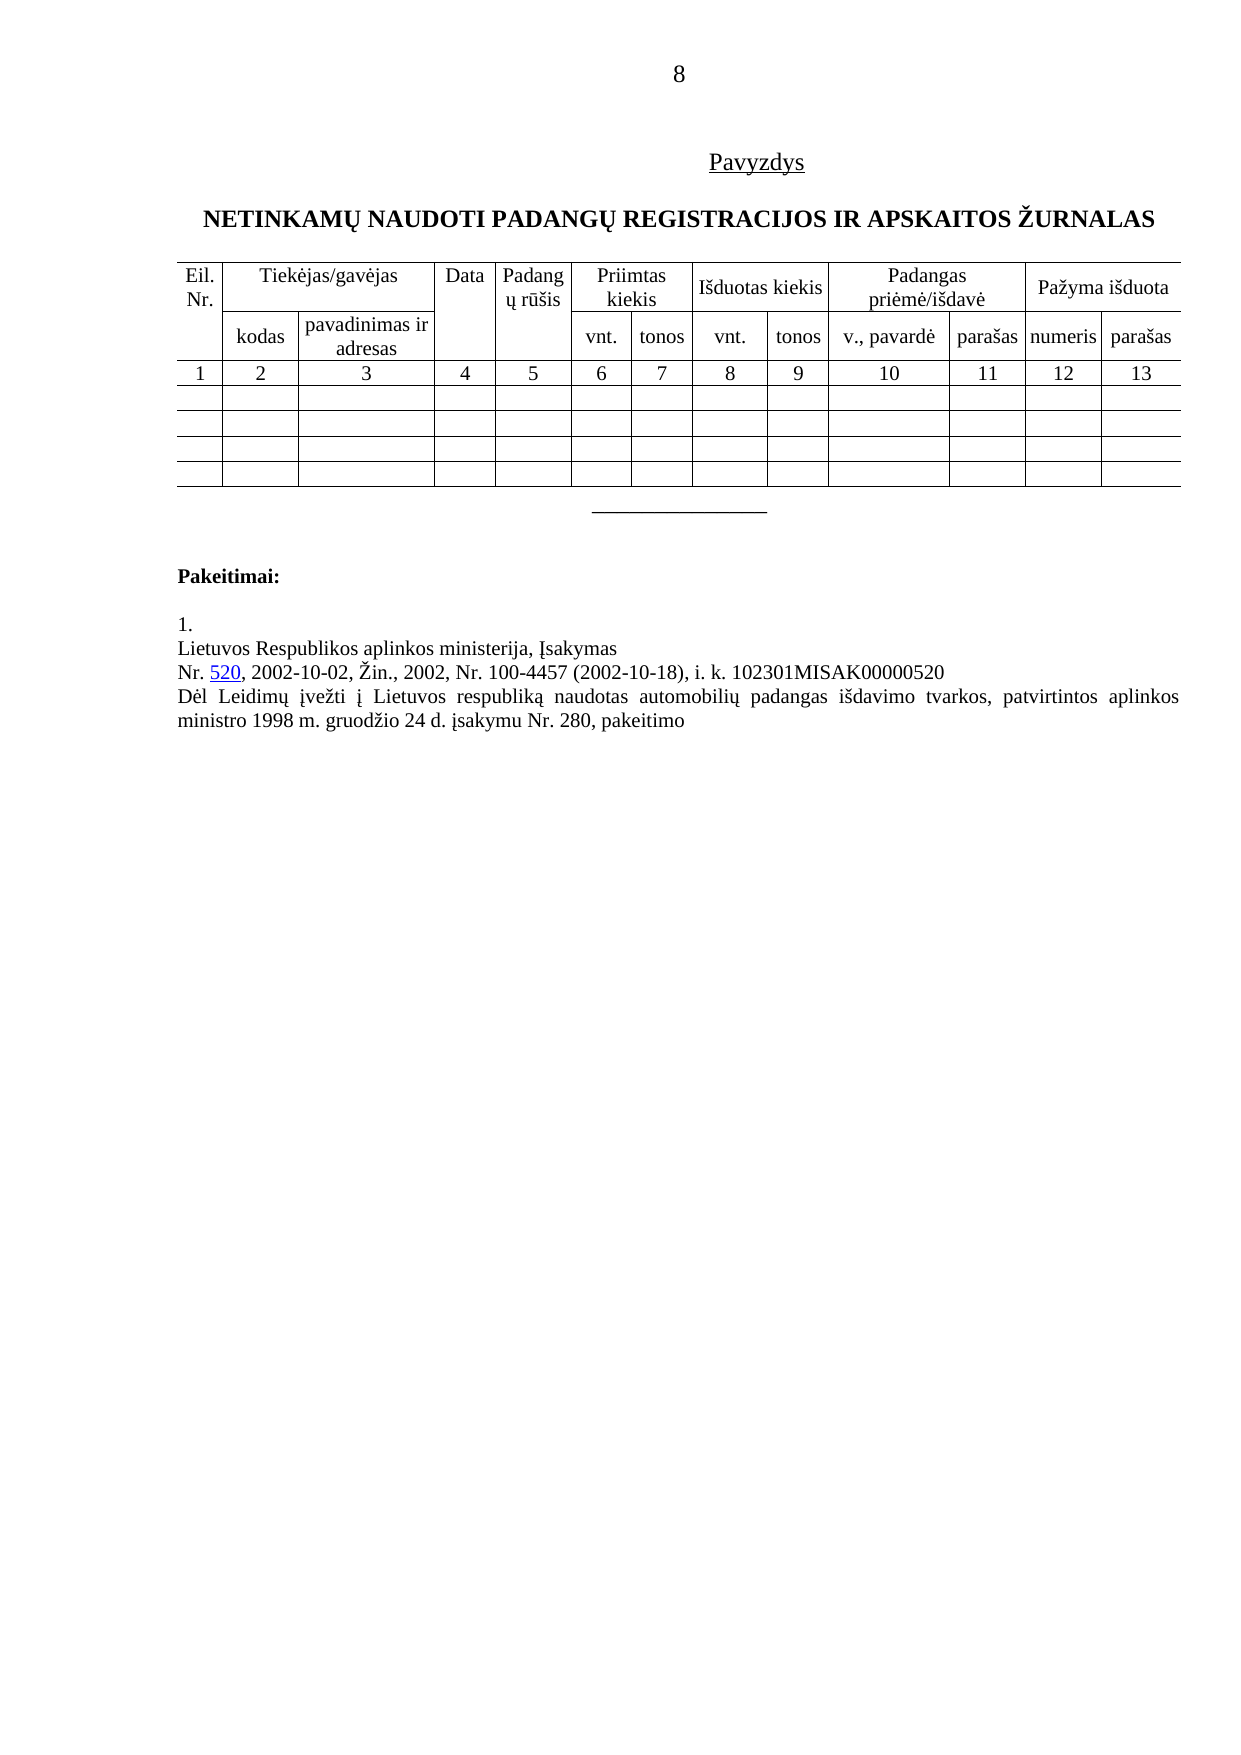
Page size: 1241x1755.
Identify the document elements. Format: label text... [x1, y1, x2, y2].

table_cell [632, 411, 692, 436]
text Dėl Leidimų įvežti į Lietuvos respubliką naudotas automobilių padangas išdavimo tvarkos, patvirtintos aplinkos ministro 1998 m. gruodžio 24 d. įsakymu Nr. 280, pakeitimo [177, 684, 1181, 732]
table_cell [177, 437, 222, 461]
table_cell tonos [632, 312, 692, 360]
table_header Padangas priėmė/išdavė [829, 263, 1025, 311]
table_cell 2 [223, 361, 298, 385]
table_cell [496, 437, 571, 461]
table_cell [1102, 462, 1181, 486]
table_cell [768, 411, 828, 436]
table_cell [829, 386, 949, 410]
table_header Tiekėjas/gavėjas [223, 263, 434, 311]
table_cell [299, 411, 434, 436]
text Lietuvos Respublikos aplinkos ministerija, Įsakymas [177, 636, 1181, 660]
table_cell 1 [177, 361, 222, 385]
table_cell parašas [1102, 312, 1181, 360]
table_cell [223, 386, 298, 410]
table_cell [435, 462, 495, 486]
table_cell [299, 437, 434, 461]
table_cell [829, 437, 949, 461]
table_header Išduotas kiekis [693, 263, 828, 311]
table_cell [435, 411, 495, 436]
table_cell [177, 386, 222, 410]
table_cell [496, 462, 571, 486]
table_cell [572, 437, 631, 461]
table_cell [768, 386, 828, 410]
table_cell [299, 386, 434, 410]
table_header Pažyma išduota [1026, 263, 1181, 311]
table_header Data [435, 263, 495, 360]
table_cell [1026, 411, 1101, 436]
table_cell [572, 462, 631, 486]
table_cell [223, 462, 298, 486]
table_cell [572, 411, 631, 436]
table_cell [950, 437, 1025, 461]
table_cell [632, 437, 692, 461]
table_cell vnt. [572, 312, 631, 360]
table_cell 12 [1026, 361, 1101, 385]
text Pavyzdys [177, 147, 1181, 176]
table_cell [435, 386, 495, 410]
table_cell [299, 462, 434, 486]
table_cell 8 [693, 361, 767, 385]
table_cell 13 [1102, 361, 1181, 385]
table_cell v., pavardė [829, 312, 949, 360]
table_cell 4 [435, 361, 495, 385]
table_cell [177, 411, 222, 436]
table_cell tonos [768, 312, 828, 360]
table_cell [435, 437, 495, 461]
table_cell [950, 411, 1025, 436]
table_header Priimtas kiekis [572, 263, 692, 311]
table_cell 7 [632, 361, 692, 385]
table_cell 11 [950, 361, 1025, 385]
table_cell parašas [950, 312, 1025, 360]
table_cell [693, 386, 767, 410]
table_cell [829, 411, 949, 436]
table_cell [768, 437, 828, 461]
table_cell [632, 386, 692, 410]
table_header Padangų rūšis [496, 263, 571, 360]
table_cell [693, 462, 767, 486]
table_cell vnt. [693, 312, 767, 360]
table_cell [1026, 386, 1101, 410]
table_cell 5 [496, 361, 571, 385]
table_cell [496, 386, 571, 410]
table_cell [768, 462, 828, 486]
table_cell [572, 386, 631, 410]
table_cell numeris [1026, 312, 1101, 360]
table_cell [693, 411, 767, 436]
text NETINKAMŲ NAUDOTI PADANGŲ REGISTRACIJOS IR APSKAITOS ŽURNALAS [177, 204, 1181, 233]
text Pakeitimai: [177, 564, 1181, 588]
table_cell [950, 386, 1025, 410]
table_cell [1026, 437, 1101, 461]
table_cell [632, 462, 692, 486]
table_cell [177, 462, 222, 486]
table_cell 10 [829, 361, 949, 385]
table_cell [223, 411, 298, 436]
table_cell [223, 437, 298, 461]
table_cell [1102, 411, 1181, 436]
table_cell [829, 462, 949, 486]
table_cell [693, 437, 767, 461]
table_cell [1102, 386, 1181, 410]
table_cell pavadinimas ir adresas [299, 312, 434, 360]
table_cell kodas [223, 312, 298, 360]
text ______________ [177, 487, 1181, 516]
table_cell 6 [572, 361, 631, 385]
table_cell 3 [299, 361, 434, 385]
text 1. [177, 612, 1181, 636]
table_cell [950, 462, 1025, 486]
table_cell [1102, 437, 1181, 461]
table_cell 9 [768, 361, 828, 385]
text Nr. 520, 2002-10-02, Žin., 2002, Nr. 100-4457 (2002-10-18), i. k. 102301MISAK00000520 [177, 660, 1181, 684]
table_cell [1026, 462, 1101, 486]
table_header Eil. Nr. [177, 263, 222, 360]
table_cell [496, 411, 571, 436]
